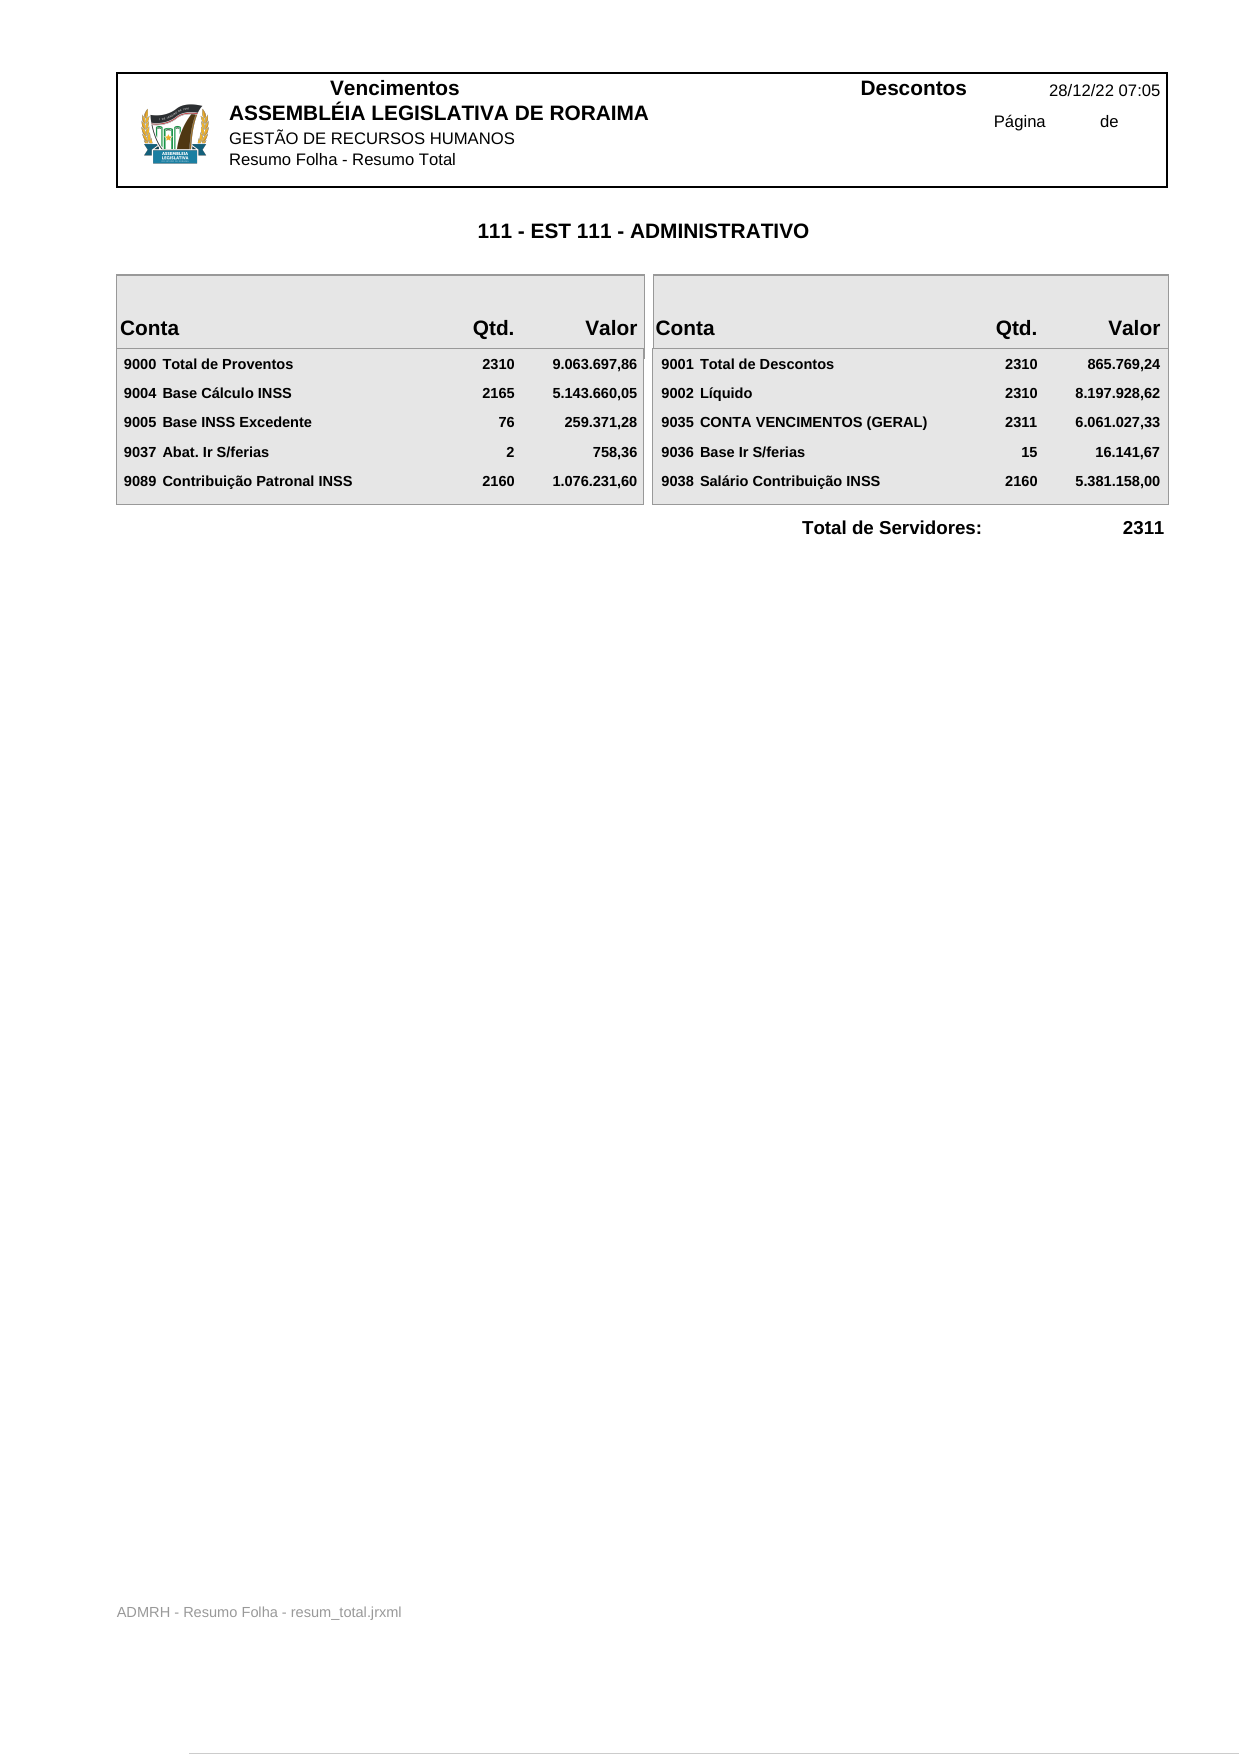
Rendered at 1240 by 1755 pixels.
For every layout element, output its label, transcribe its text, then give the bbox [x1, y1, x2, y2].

subtitle [477, 150, 1089, 186]
subtitle 111 - EST 111 - ADMINISTRATIVO [477, 188, 1089, 243]
